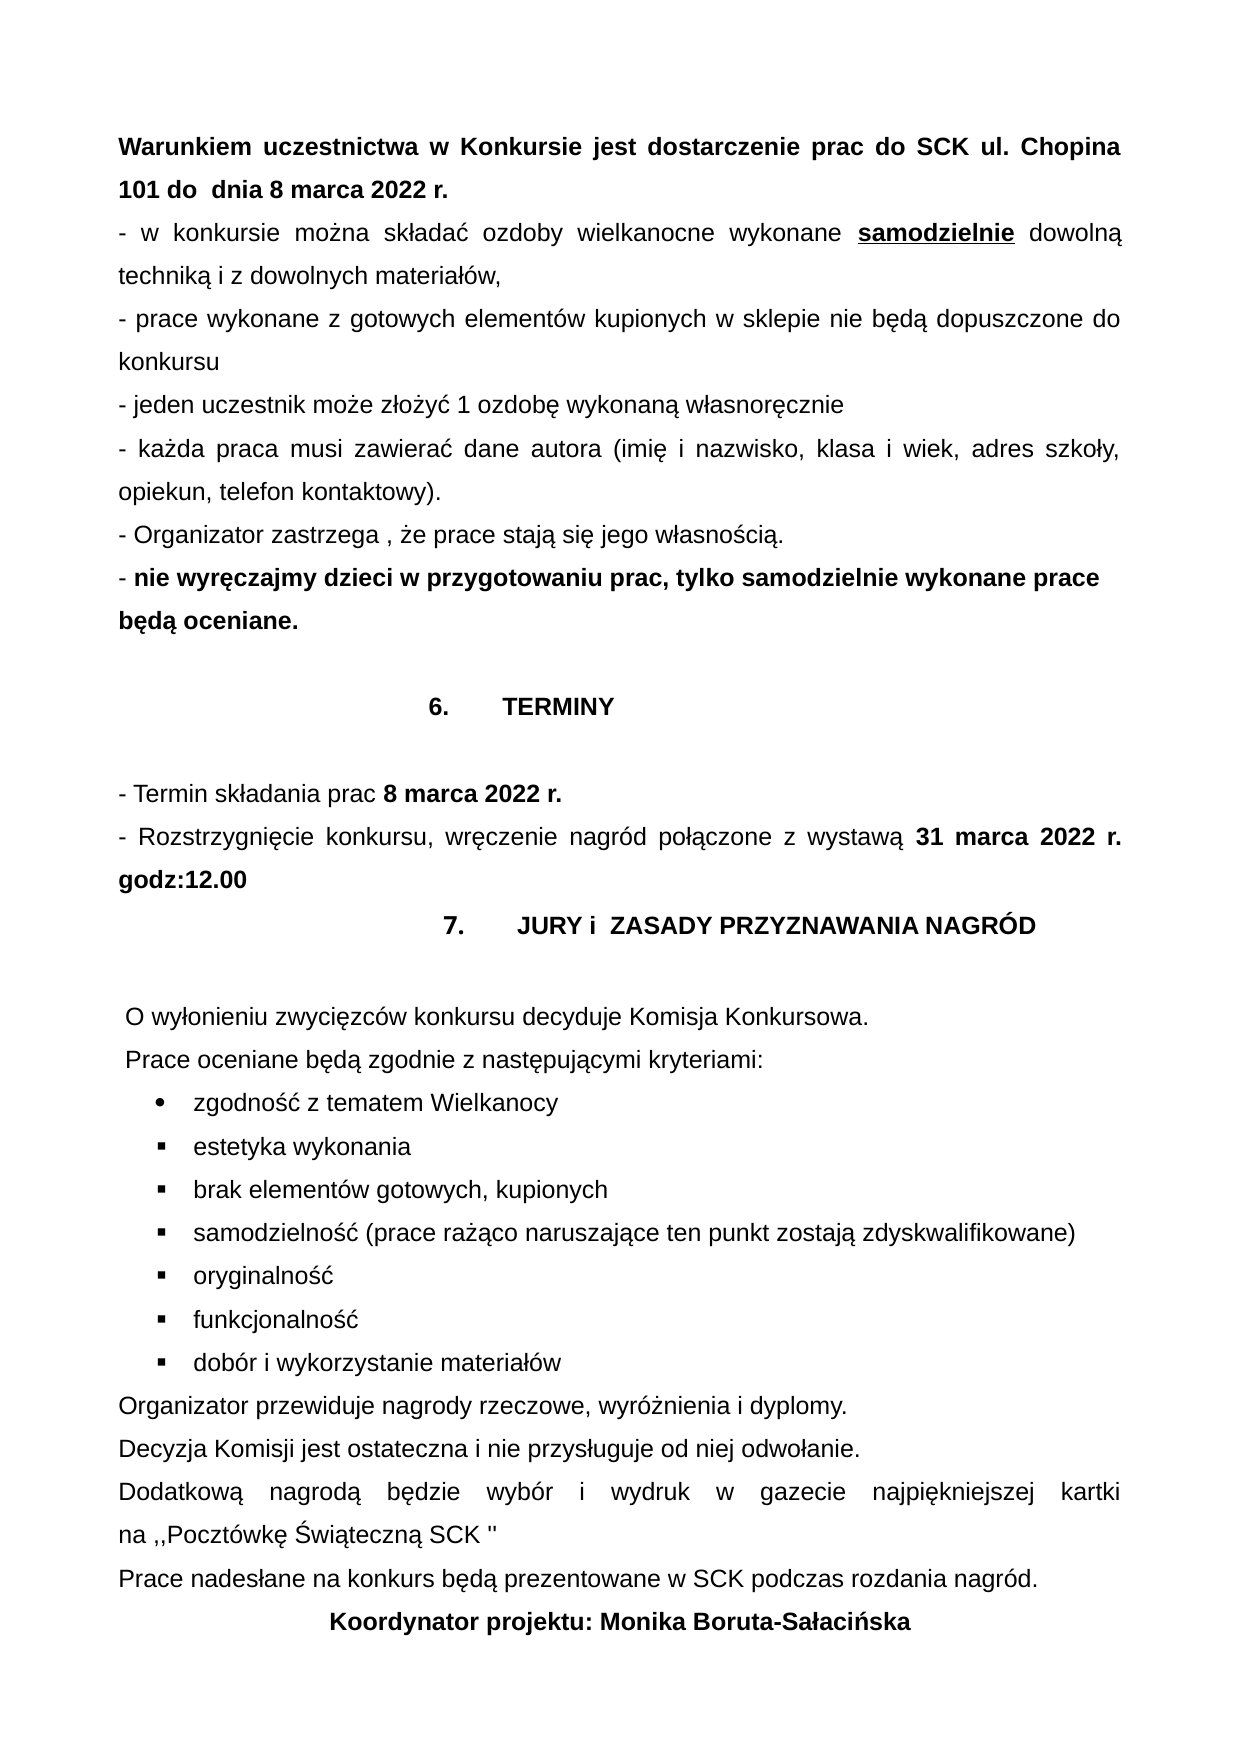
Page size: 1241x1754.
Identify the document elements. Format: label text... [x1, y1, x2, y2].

text Prace nadesłane na konkurs będą prezentowane w SCK podczas rozdania nagród. [118, 1563, 1122, 1592]
list samodzielność (prace rażąco naruszające ten punkt zostają zdyskwalifikowane) [156, 1218, 1122, 1247]
list JURY i ZASADY PRZYZNAWANIA NAGRÓD [443, 908, 1122, 942]
list oryginalność [156, 1261, 1122, 1290]
text - nie wyręczajmy dzieci w przygotowaniu prac, tylko samodzielnie wykonane prace będą oceniane. [118, 563, 1122, 635]
text Organizator przewiduje nagrody rzeczowe, wyróżnienia i dyplomy. [118, 1391, 1122, 1420]
list zgodność z tematem Wielkanocy [156, 1088, 1122, 1117]
text - jeden uczestnik może złożyć 1 ozdobę wykonaną własnoręcznie [118, 391, 1122, 419]
text - każda praca musi zawierać dane autora (imię i nazwisko, klasa i wiek, adres szkoły, opiekun, telefon kontaktowy). [118, 434, 1122, 506]
text Dodatkową nagrodą będzie wybór i wydruk w gazecie najpiękniejszej kartki na ,,Pocztówkę Świąteczną SCK '' [118, 1477, 1122, 1549]
list estetyka wykonania [156, 1132, 1122, 1161]
list dobór i wykorzystanie materiałów [156, 1348, 1122, 1377]
list funkcjonalność [156, 1304, 1122, 1333]
text Warunkiem uczestnictwa w Konkursie jest dostarczenie prac do SCK ul. Chopina 101 do dnia 8 marca 2022 r. [118, 132, 1122, 204]
text Decyzja Komisji jest ostateczna i nie przysługuje od niej odwołanie. [118, 1434, 1122, 1463]
list brak elementów gotowych, kupionych [156, 1175, 1122, 1204]
text Prace oceniane będą zgodnie z następującymi kryteriami: [118, 1045, 1122, 1074]
text - Organizator zastrzega , że prace stają się jego własnością. [118, 520, 1122, 549]
list TERMINY [428, 692, 1122, 721]
text Koordynator projektu: Monika Boruta-Sałacińska [118, 1607, 1122, 1635]
text - Rozstrzygnięcie konkursu, wręczenie nagród połączone z wystawą 31 marca 2022 r. godz:12.00 [118, 822, 1122, 894]
text O wyłonieniu zwycięzców konkursu decyduje Komisja Konkursowa. [118, 1002, 1122, 1031]
text - prace wykonane z gotowych elementów kupionych w sklepie nie będą dopuszczone do konkursu [118, 304, 1122, 376]
text - w konkursie można składać ozdoby wielkanocne wykonane samodzielnie dowolną techniką i z dowolnych materiałów, [118, 218, 1122, 290]
text - Termin składania prac 8 marca 2022 r. [118, 779, 1122, 807]
